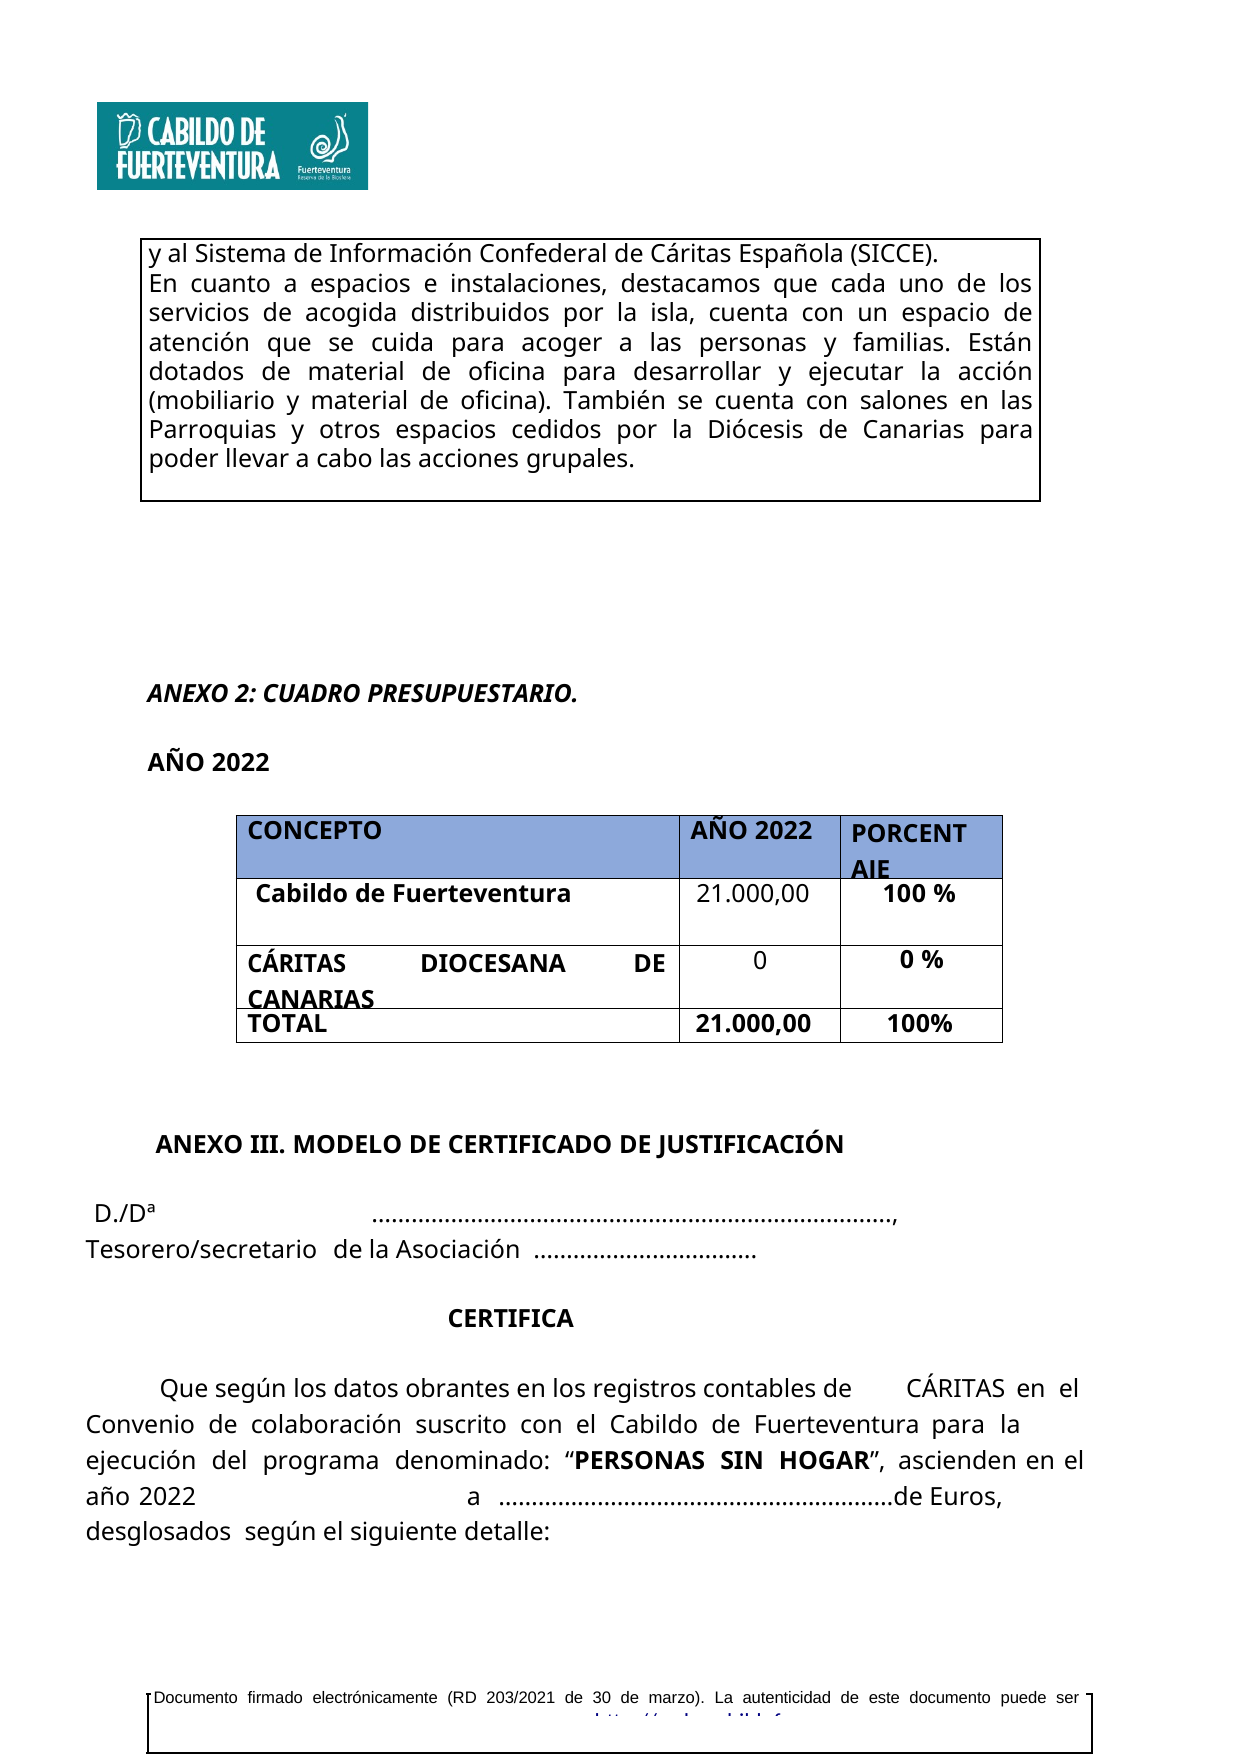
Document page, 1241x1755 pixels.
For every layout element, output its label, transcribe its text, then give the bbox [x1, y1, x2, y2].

picture [97, 102, 369, 190]
text AÑO 2022 [147, 745, 1107, 779]
table_cell Cabildo de Fuerteventura [237, 879, 679, 945]
table_cell 100 % [841, 879, 1002, 945]
table_header PORCENT AJE [841, 816, 1002, 878]
table_header AÑO 2022 [680, 816, 840, 878]
table_cell 21.000,00 [680, 1009, 840, 1042]
table_cell TOTAL [237, 1009, 679, 1042]
table_cell 0 [680, 946, 840, 1008]
table_header CONCEPTO [237, 816, 679, 878]
text CERTIFICA [385, 1301, 636, 1335]
table_cell 100% [841, 1009, 1002, 1042]
text Que según los datos obrantes en los registros contables de CÁRITAS en el Convenio de colaboración suscrito con el Cabildo de Fuerteventura para la ejecución del programa denominado: “PERSONAS SIN HOGAR”, ascienden en el año 2022 a ……………………………………………………de Euros, desglosados según el siguiente detalle: [85, 1371, 1093, 1548]
table_cell 21.000,00 [680, 879, 840, 945]
text D./Dª ……………………………………………………………………., Tesorero/secretario de la Asociación ……………………………. [85, 1196, 1071, 1266]
text ANEXO 2: CUADRO PRESUPUESTARIO. [147, 676, 1107, 709]
text ANEXO III. MODELO DE CERTIFICADO DE JUSTIFICACIÓN [155, 1126, 1107, 1160]
table_cell 0 % [841, 946, 1002, 1008]
text En cuanto a espacios e instalaciones, destacamos que cada uno de los servicios de acogida distribuidos por la isla, cuenta con un espacio de atención que se cuida para acoger a las personas y familias. Están dotados de material de oficina para desarrollar y ejecutar la acción (mobiliario y material de oficina). También se cuenta con salones en las Parroquias y otros espacios cedidos por la Diócesis de Canarias para poder llevar a cabo las acciones grupales. [148, 269, 1033, 473]
text y al Sistema de Información Confederal de Cáritas Española (SICCE). [148, 240, 1039, 269]
table_cell CÁRITAS DIOCESANA DE CANARIAS [237, 946, 679, 1008]
